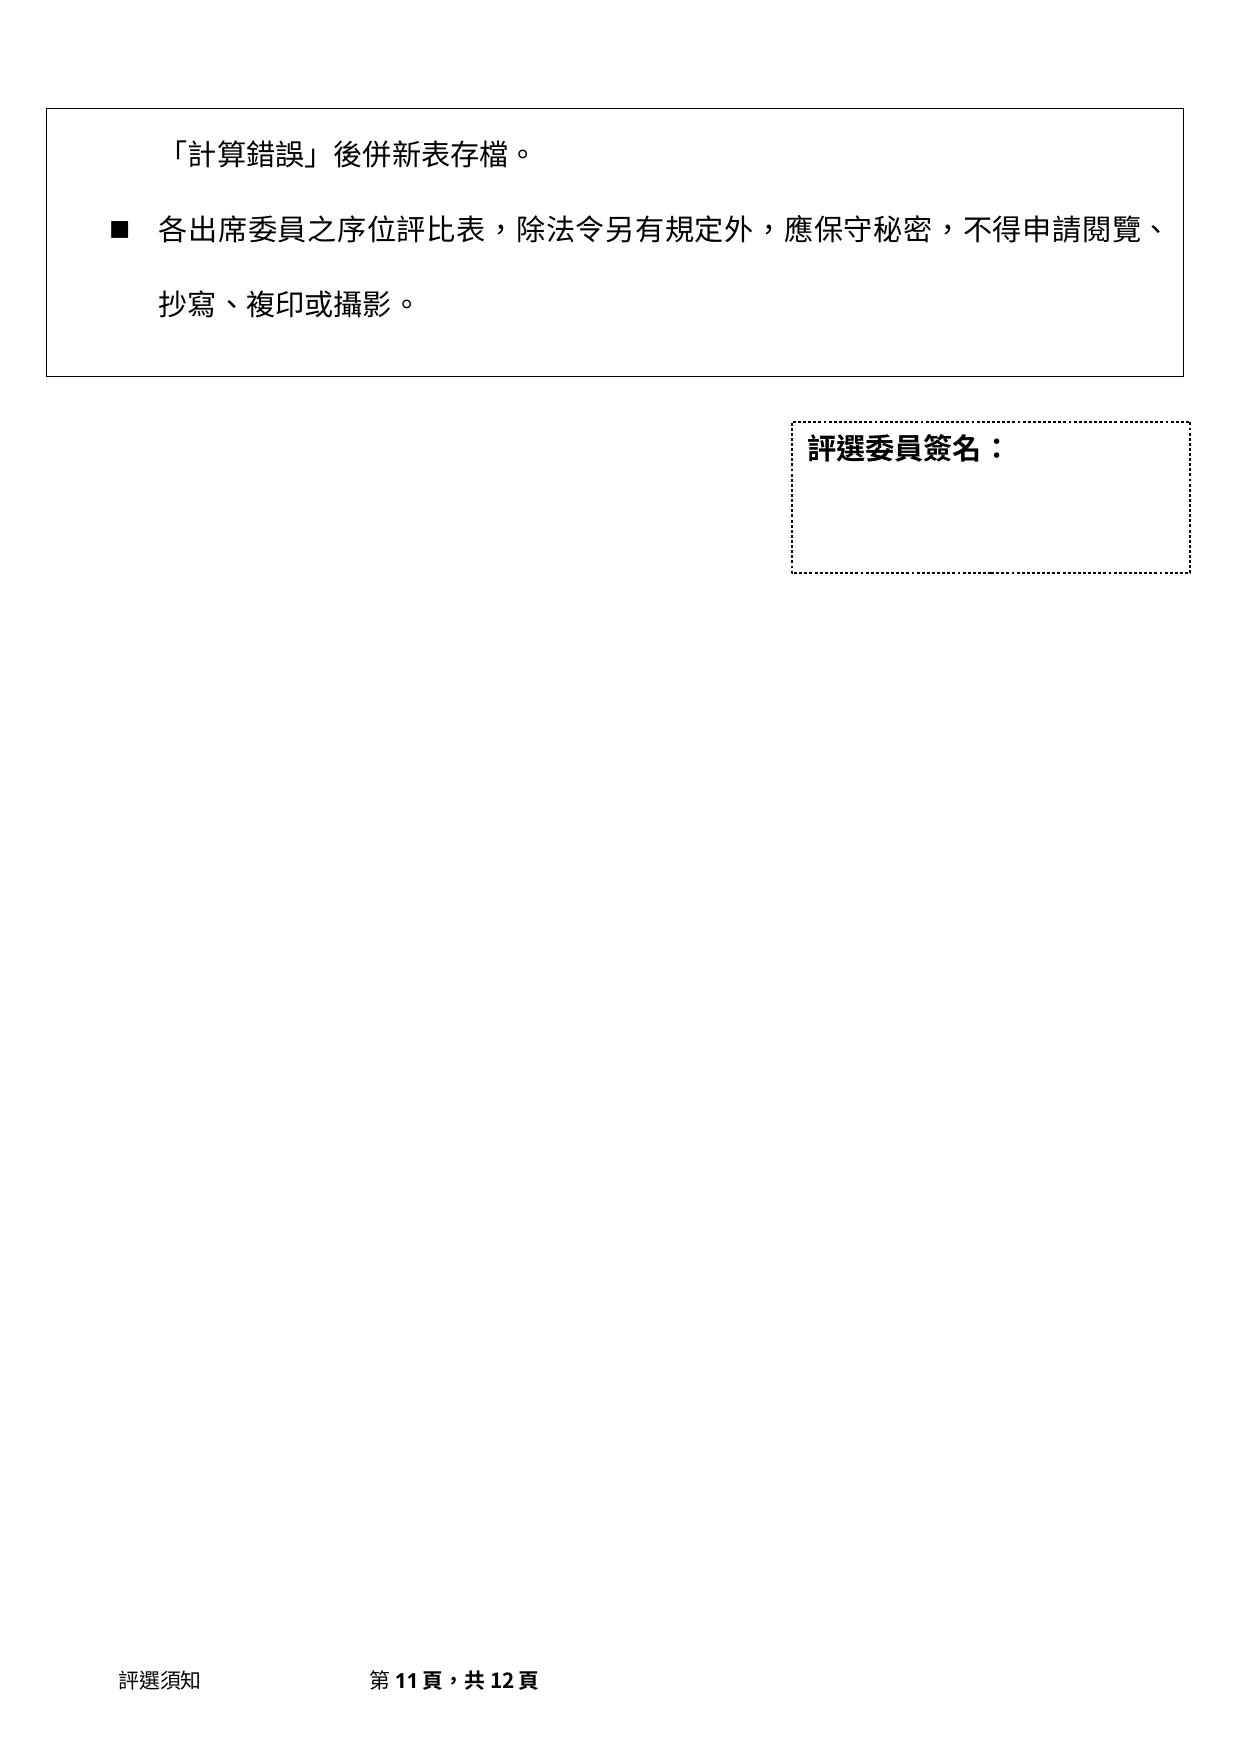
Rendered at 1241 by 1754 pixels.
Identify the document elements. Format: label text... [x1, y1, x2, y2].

text 評選委員簽名： [807, 429, 1175, 467]
table_cell 「計算錯誤」後併新表存檔。 各出席委員之序位評比表，除法令另有規定外，應保守秘密，不得申請閱覽、抄寫、複印或攝影。 [47, 109, 1183, 376]
